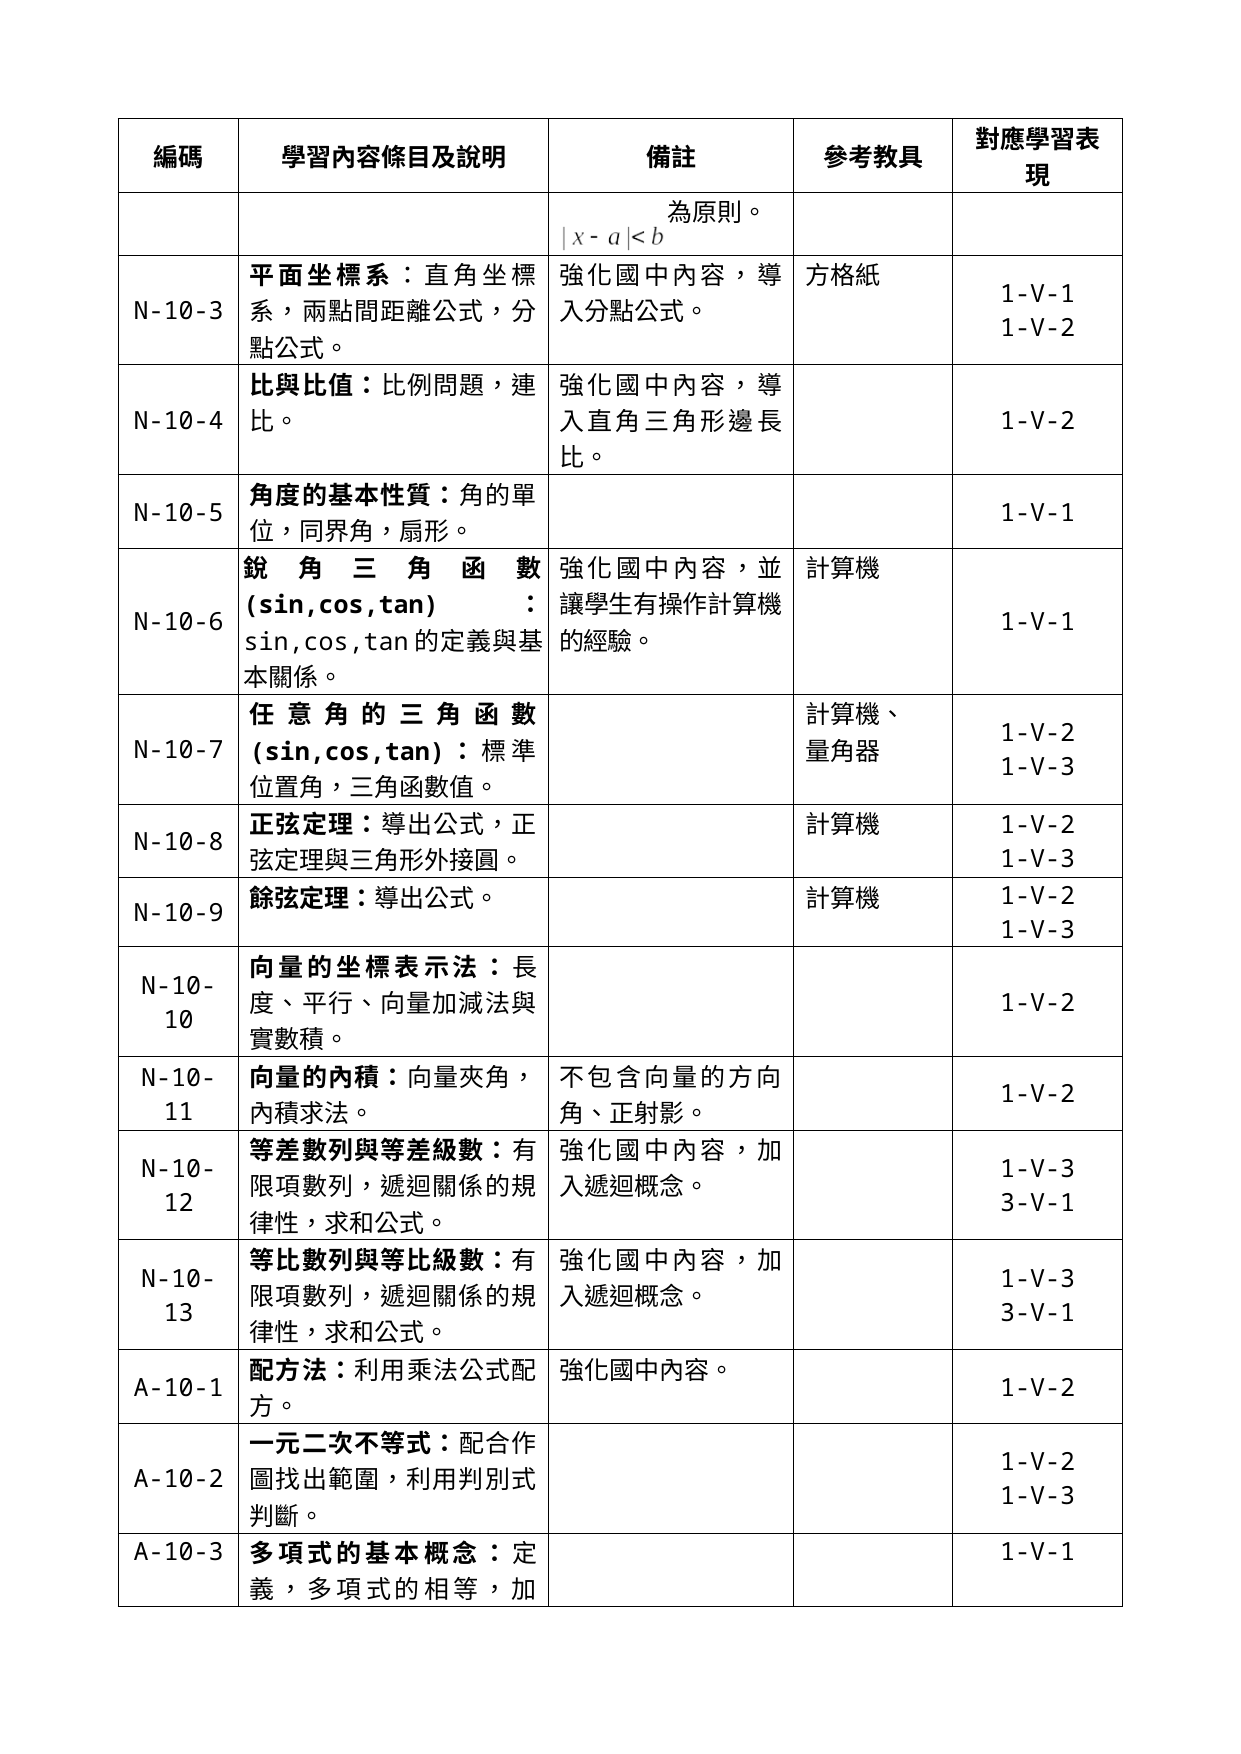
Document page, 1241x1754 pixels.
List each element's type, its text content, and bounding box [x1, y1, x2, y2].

table_cell [549, 947, 793, 1056]
table_cell [794, 947, 952, 1056]
table_cell 1-V-3 3-V-1 [953, 1240, 1122, 1349]
table_cell [794, 475, 952, 548]
table_cell 強化國中內容，加入遞迴概念。 [549, 1131, 793, 1239]
table_cell 1-V-2 1-V-3 [953, 1424, 1122, 1532]
table_cell [794, 365, 952, 474]
table_cell 強化國中內容，並讓學生有操作計算機的經驗。 [549, 549, 793, 694]
table_cell 配方法：利用乘法公式配方。 [239, 1350, 548, 1423]
table_cell 1-V-1 [953, 1534, 1122, 1606]
table_cell 正弦定理：導出公式，正弦定理與三角形外接圓。 [239, 805, 548, 877]
table_cell 方格紙 [794, 256, 952, 364]
table_cell A-10-3 [119, 1534, 238, 1606]
table_cell 比與比值：比例問題，連比。 [239, 365, 548, 474]
table_cell 強化國中內容，導入分點公式。 [549, 256, 793, 364]
table_cell N-10-4 [119, 365, 238, 474]
table_cell 1-V-2 1-V-3 [953, 805, 1122, 877]
table_cell 等差數列與等差級數：有限項數列，遞迴關係的規律性，求和公式。 [239, 1131, 548, 1239]
table_cell 1-V-2 [953, 947, 1122, 1056]
table_cell N-10-9 [119, 878, 238, 946]
table_cell N-10-6 [119, 549, 238, 694]
table_cell [794, 1534, 952, 1606]
table_cell [549, 1424, 793, 1532]
table_cell [549, 878, 793, 946]
table_cell 1-V-2 [953, 365, 1122, 474]
table_cell 平面坐標系：直角坐標系，兩點間距離公式，分點公式。 [239, 256, 548, 364]
table_header 學習內容條目及說明 [239, 119, 548, 192]
table_cell N-10-12 [119, 1131, 238, 1239]
table_cell 計算機 [794, 878, 952, 946]
table_cell 一元二次不等式：配合作圖找出範圍，利用判別式判斷。 [239, 1424, 548, 1532]
table_cell [549, 1534, 793, 1606]
table_header 對應學習表現 [953, 119, 1122, 192]
table_cell 計算機、 量角器 [794, 695, 952, 803]
table_cell 1-V-1 [953, 549, 1122, 694]
table_cell 1-V-1 [953, 475, 1122, 548]
table_cell N-10-11 [119, 1057, 238, 1129]
table_cell [549, 695, 793, 803]
table_cell 向量的坐標表示法：長度、平行、向量加減法與實數積。 [239, 947, 548, 1056]
table_cell 為原則。 [549, 193, 793, 254]
table_header 參考教具 [794, 119, 952, 192]
table_cell 強化國中內容，加入遞迴概念。 [549, 1240, 793, 1349]
table_cell 1-V-1 1-V-2 [953, 256, 1122, 364]
table_cell 任意角的三角函數(sin,cos,tan)：標準位置角，三角函數值。 [239, 695, 548, 803]
table_cell 餘弦定理：導出公式。 [239, 878, 548, 946]
table_cell 等比數列與等比級數：有限項數列，遞迴關係的規律性，求和公式。 [239, 1240, 548, 1349]
table_header 編碼 [119, 119, 238, 192]
table_cell A-10-1 [119, 1350, 238, 1423]
table_cell [794, 1240, 952, 1349]
table_cell A-10-2 [119, 1424, 238, 1532]
table_cell [794, 193, 952, 254]
table_cell N-10-3 [119, 256, 238, 364]
table_cell N-10-8 [119, 805, 238, 877]
table_cell 1-V-2 [953, 1057, 1122, 1129]
table_cell [794, 1131, 952, 1239]
table_cell [794, 1057, 952, 1129]
table_cell 強化國中內容。 [549, 1350, 793, 1423]
table_cell [549, 805, 793, 877]
table_cell 強化國中內容，導入直角三角形邊長比。 [549, 365, 793, 474]
table_cell N-10-13 [119, 1240, 238, 1349]
table_cell 1-V-2 1-V-3 [953, 878, 1122, 946]
table_cell 1-V-2 [953, 1350, 1122, 1423]
table_cell 不包含向量的方向角、正射影。 [549, 1057, 793, 1129]
table_cell [119, 193, 238, 254]
table_cell 1-V-3 3-V-1 [953, 1131, 1122, 1239]
table_cell 計算機 [794, 549, 952, 694]
table_cell N-10-5 [119, 475, 238, 548]
table_cell [794, 1424, 952, 1532]
table_cell [239, 193, 548, 254]
table_cell N-10-10 [119, 947, 238, 1056]
table_cell 計算機 [794, 805, 952, 877]
table_header 備註 [549, 119, 793, 192]
table_cell N-10-7 [119, 695, 238, 803]
table_cell [549, 475, 793, 548]
table_cell 1-V-2 1-V-3 [953, 695, 1122, 803]
table_cell 銳角三角函數(sin,cos,tan)：sin,cos,tan的定義與基本關係。 [239, 549, 548, 694]
table_cell 向量的內積：向量夾角，內積求法。 [239, 1057, 548, 1129]
table_cell 多項式的基本概念：定義，多項式的相等，加 [239, 1534, 548, 1606]
table_cell [794, 1350, 952, 1423]
table_cell 角度的基本性質：角的單位，同界角，扇形。 [239, 475, 548, 548]
table_cell [953, 193, 1122, 254]
